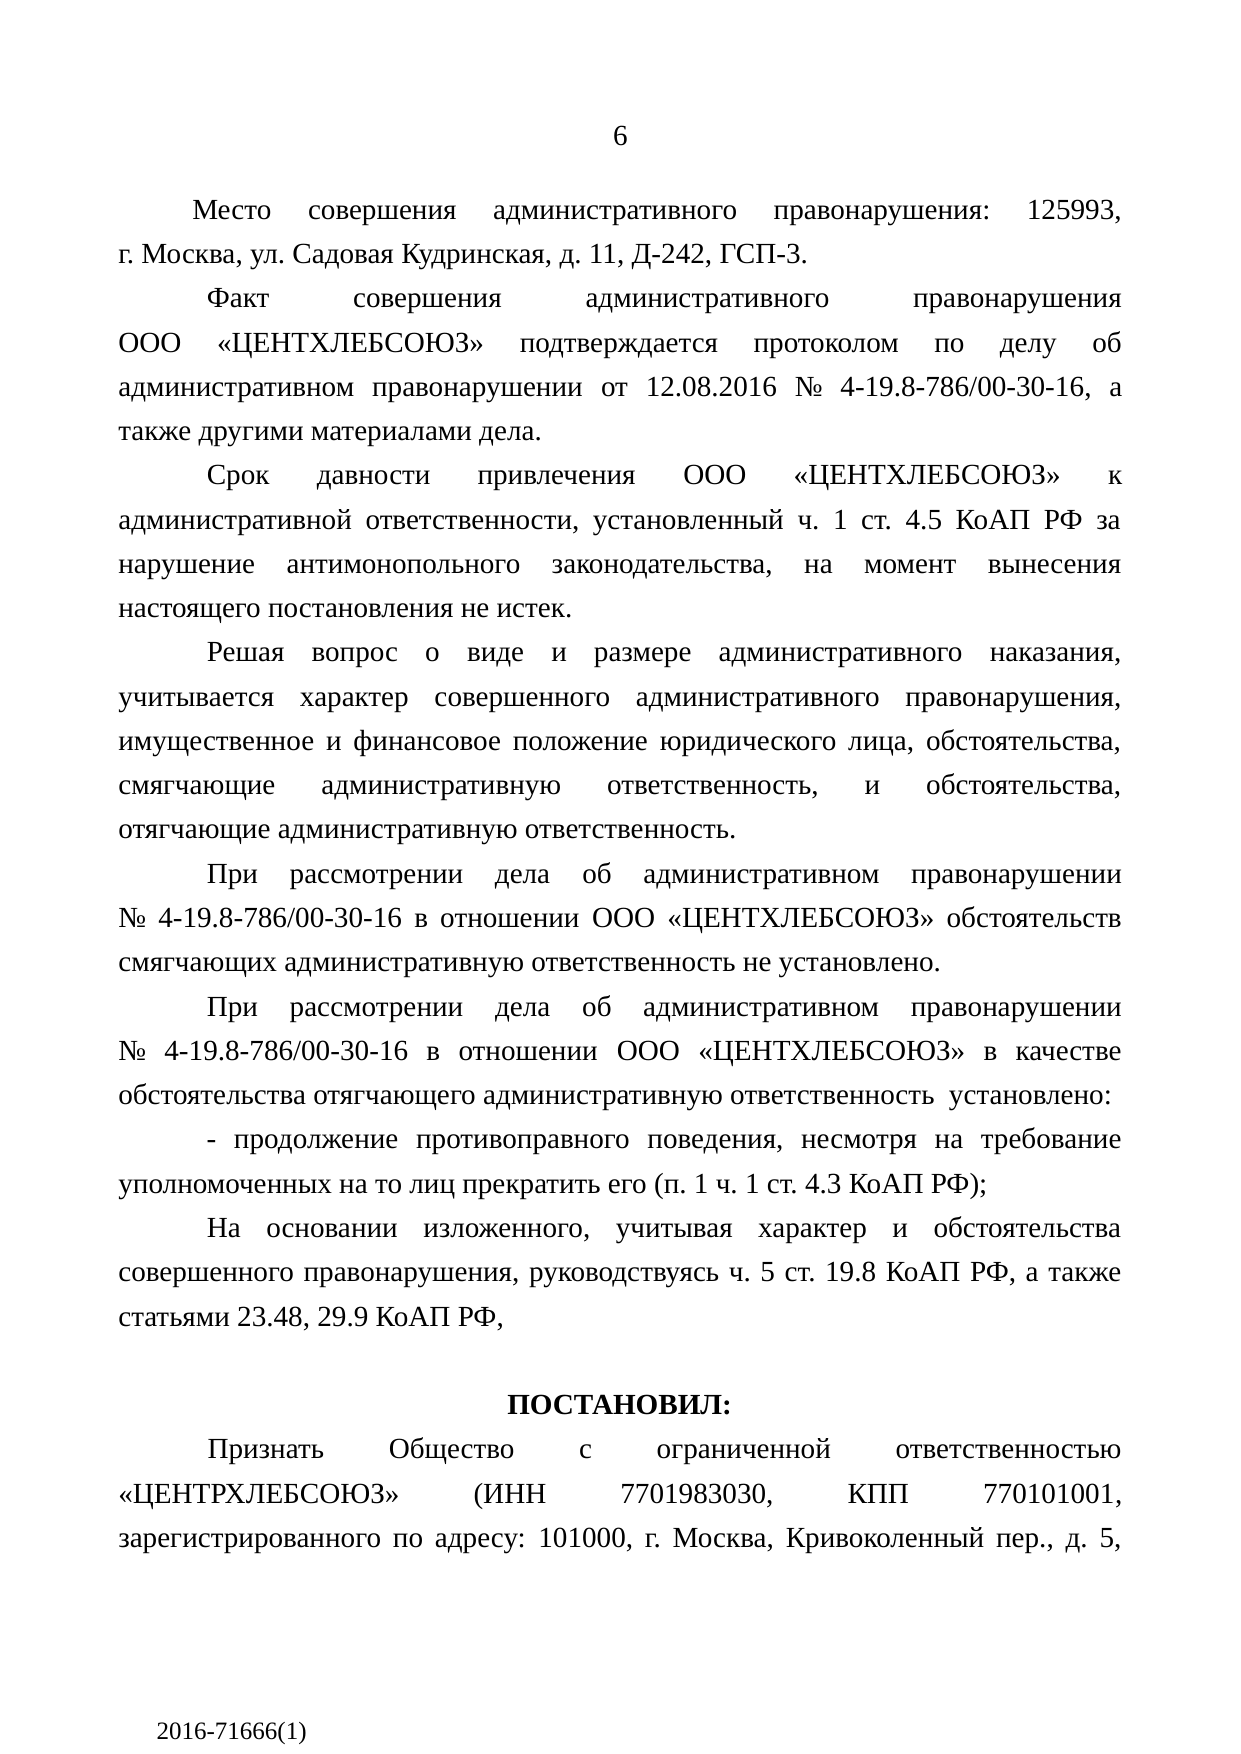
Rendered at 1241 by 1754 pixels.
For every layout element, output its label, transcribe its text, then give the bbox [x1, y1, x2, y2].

text При рассмотрении дела об административном правонарушении № 4-19.8-786/00-30-16 в отношении ООО «ЦЕНТХЛЕБСОЮЗ» в качестве обстоятельства отягчающего административную ответственность установлено: [118, 978, 1122, 1111]
text Срок давности привлечения ООО «ЦЕНТХЛЕБСОЮЗ» к административной ответственности, установленный ч. 1 ст. 4.5 КоАП РФ за нарушение антимонопольного законодательства, на момент вынесения настоящего постановления не истек. [118, 447, 1122, 624]
text Признать Общество с ограниченной ответственностью «ЦЕНТРХЛЕБСОЮЗ» (ИНН 7701983030, КПП 770101001, зарегистрированного по адресу: 101000, г. Москва, Кривоколенный пер., д. 5, [118, 1421, 1122, 1553]
text Место совершения административного правонарушения: 125993, г. Москва, ул. Садовая Кудринская, д. 11, Д-242, ГСП-3. [118, 181, 1122, 270]
text - продолжение противоправного поведения, несмотря на требование уполномоченных на то лиц прекратить его (п. 1 ч. 1 ст. 4.3 КоАП РФ); [118, 1111, 1122, 1199]
text Факт совершения административного правонарушения ООО «ЦЕНТХЛЕБСОЮЗ» подтверждается протоколом по делу об административном правонарушении от 12.08.2016 № 4-19.8-786/00-30-16, а также другими материалами дела. [118, 270, 1122, 447]
text ПОСТАНОВИЛ: [117, 1376, 1122, 1421]
text Решая вопрос о виде и размере административного наказания, учитывается характер совершенного административного правонарушения, имущественное и финансовое положение юридического лица, обстоятельства, смягчающие административную ответственность, и обстоятельства, отягчающие административную ответственность. [118, 624, 1122, 845]
text При рассмотрении дела об административном правонарушении № 4-19.8-786/00-30-16 в отношении ООО «ЦЕНТХЛЕБСОЮЗ» обстоятельств смягчающих административную ответственность не установлено. [118, 845, 1122, 978]
text На основании изложенного, учитывая характер и обстоятельства совершенного правонарушения, руководствуясь ч. 5 ст. 19.8 КоАП РФ, а также статьями 23.48, 29.9 КоАП РФ, [118, 1199, 1122, 1332]
